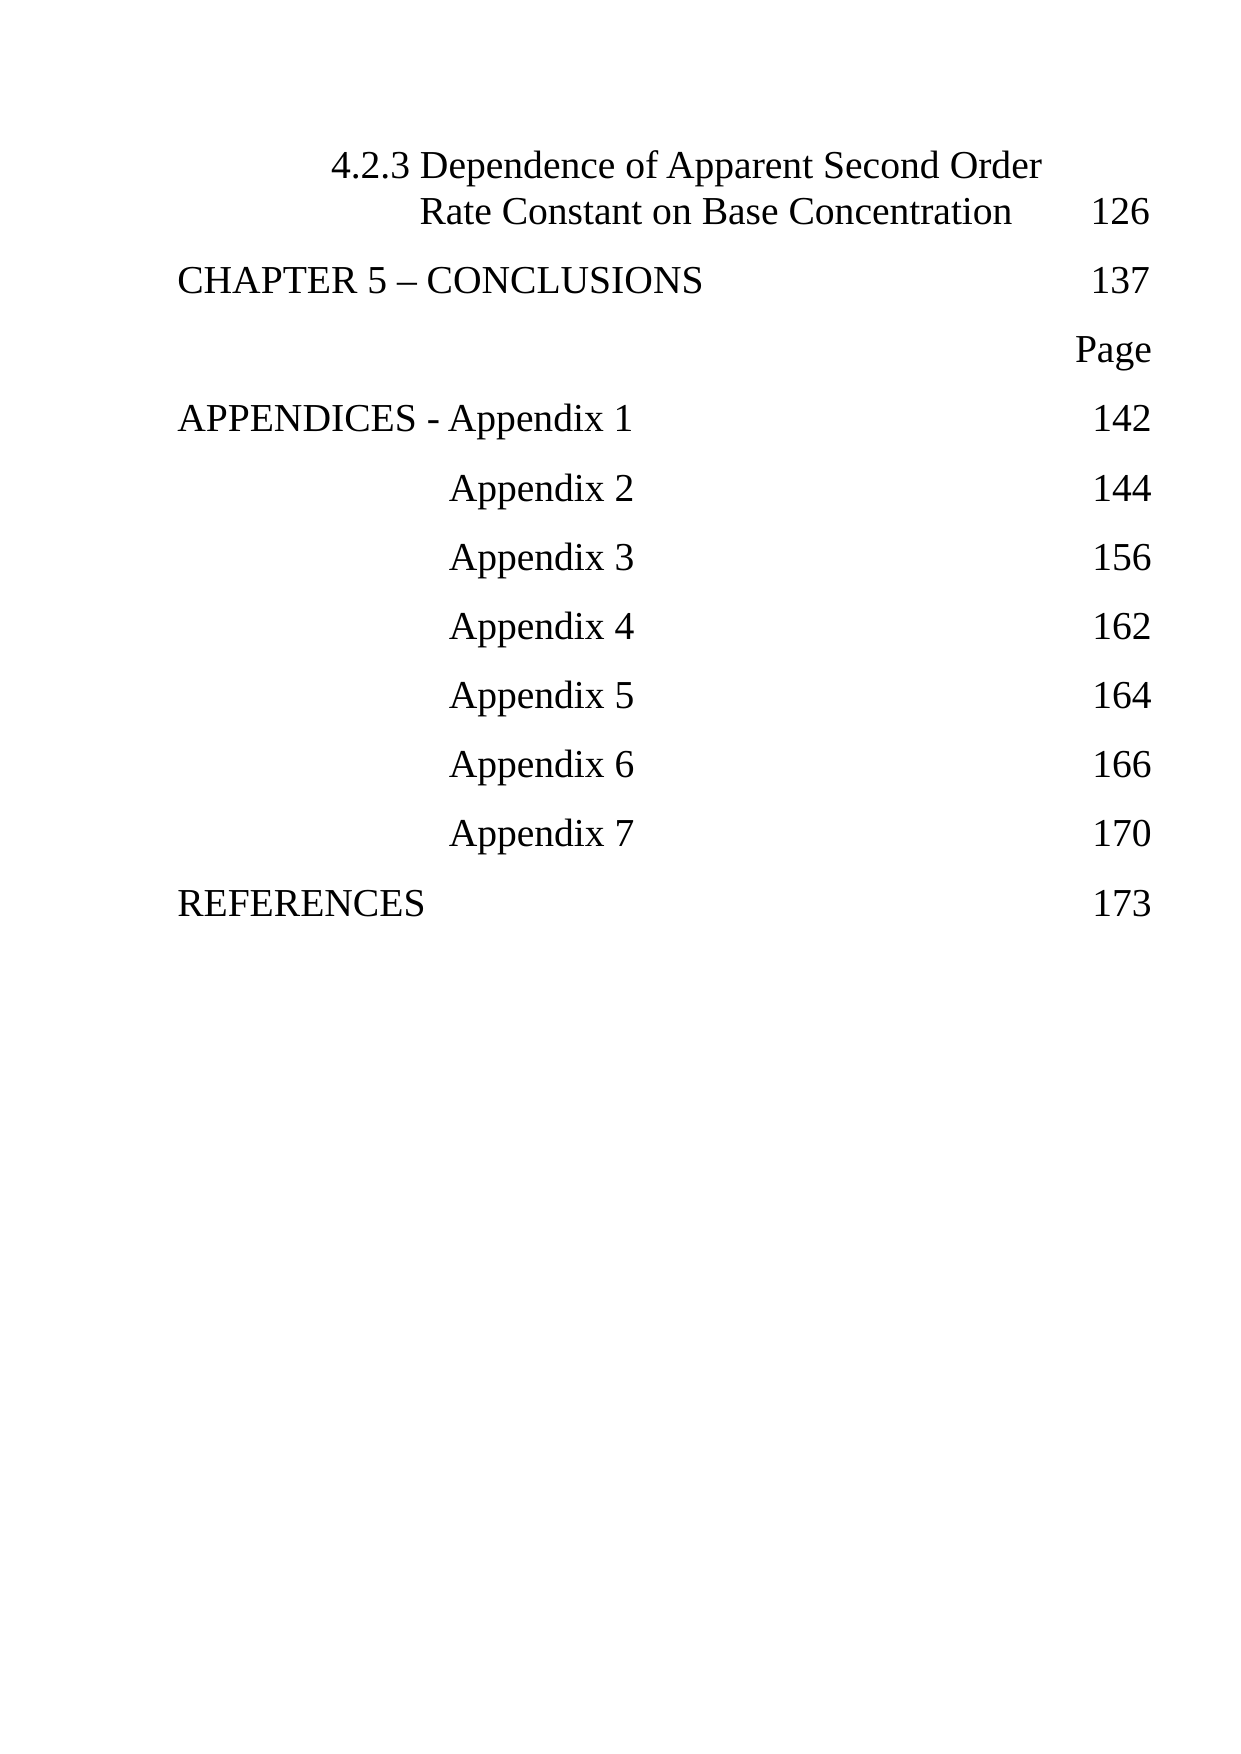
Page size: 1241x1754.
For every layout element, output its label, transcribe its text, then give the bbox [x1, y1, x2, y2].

text Page [177, 326, 1152, 371]
text Appendix 7 170 [177, 810, 1152, 855]
text Appendix 2 144 [177, 464, 1152, 509]
text CHAPTER 5 – CONCLUSIONS 137 [177, 256, 1152, 302]
text Appendix 6 166 [177, 741, 1152, 786]
text Appendix 5 164 [177, 671, 1152, 717]
text Appendix 4 162 [177, 602, 1152, 648]
text Appendix 3 156 [177, 533, 1152, 579]
text 4.2.3 Dependence of Apparent Second Order Rate Constant on Base Concentration 126 [177, 142, 1152, 233]
text APPENDICES - Appendix 1 142 [177, 395, 1152, 440]
text REFERENCES 173 [177, 879, 1152, 924]
